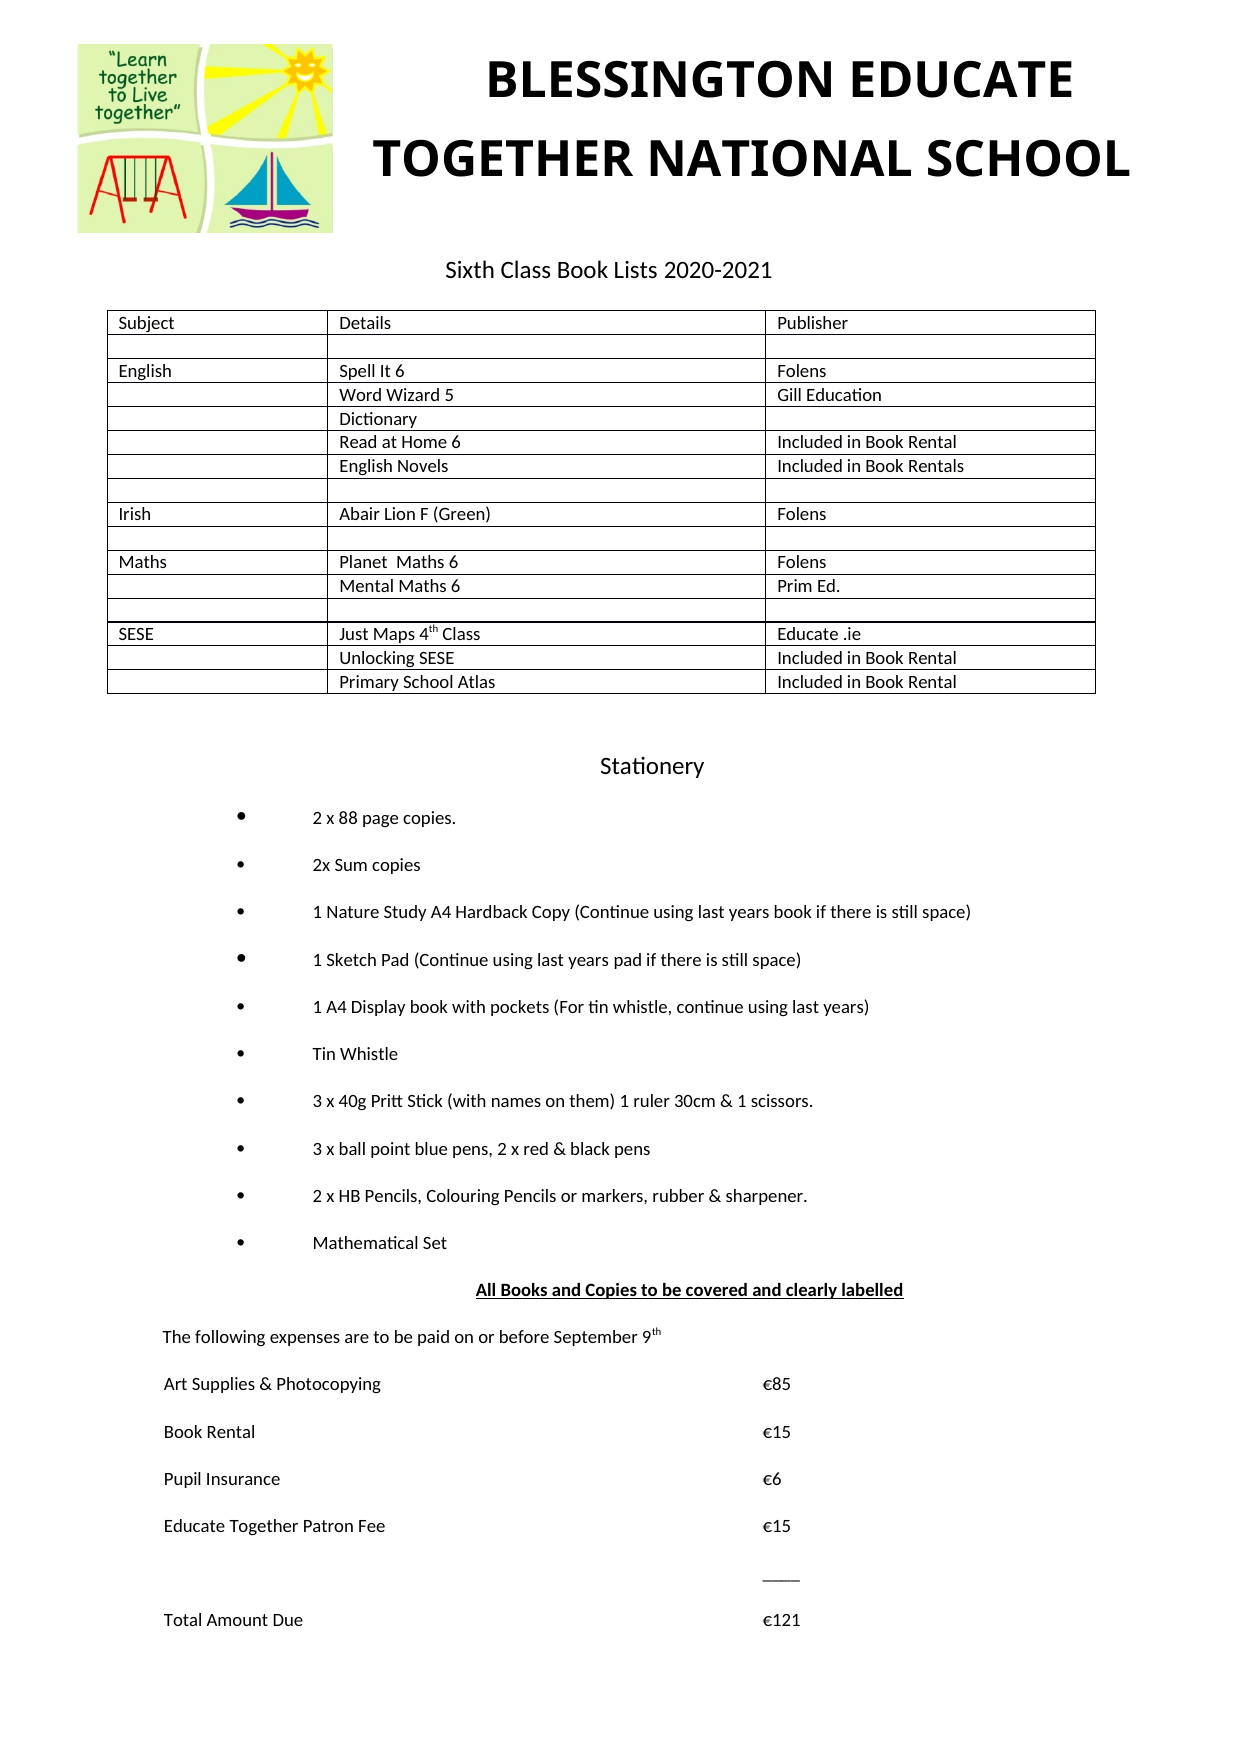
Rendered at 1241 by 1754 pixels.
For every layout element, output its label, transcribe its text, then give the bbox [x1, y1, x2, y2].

table_cell [328, 479, 765, 502]
table_cell [108, 670, 327, 693]
table_cell Included in Book Rental [766, 670, 1095, 693]
table_cell [108, 335, 327, 358]
table_header Publisher [766, 311, 1095, 334]
list 2x Sum copies [237, 853, 1216, 876]
table_cell Word Wizard 5 [328, 383, 765, 406]
text Sixth Class Book Lists 2020-2021 [89, 254, 1216, 284]
list 2 x 88 page copies. [237, 806, 1216, 829]
picture [86, 44, 335, 236]
table_cell [108, 407, 327, 430]
table_cell Read at Home 6 [328, 431, 765, 454]
table_cell Irish [108, 503, 327, 526]
table_cell Included in Book Rentals [766, 455, 1095, 478]
list Tin Whistle [237, 1042, 1216, 1065]
table_cell [108, 383, 327, 406]
table_header Details [328, 311, 765, 334]
table_cell [108, 455, 327, 478]
table_cell Dictionary [328, 407, 765, 430]
table_cell Mental Maths 6 [328, 575, 765, 597]
list Pupil Insurance €6 [164, 1467, 1216, 1490]
table_cell Included in Book Rental [766, 646, 1095, 669]
table_cell [766, 335, 1095, 358]
table_cell Included in Book Rental [766, 431, 1095, 454]
table_cell English [108, 359, 327, 382]
table_cell Planet Maths 6 [328, 551, 765, 573]
table_cell [328, 599, 765, 621]
table_cell Educate .ie [766, 623, 1095, 645]
table_cell [108, 575, 327, 597]
table_cell SESE [108, 623, 327, 645]
table_cell [108, 431, 327, 454]
list Total Amount Due €121 [164, 1608, 1216, 1631]
list 3 x ball point blue pens, 2 x red & black pens [237, 1137, 1216, 1159]
table_cell [766, 407, 1095, 430]
table_cell Folens [766, 359, 1095, 382]
list Book Rental €15 [164, 1420, 1216, 1443]
table_cell English Novels [328, 455, 765, 478]
list Educate Together Patron Fee €15 [164, 1514, 1216, 1537]
table_cell [328, 335, 765, 358]
table_cell [108, 646, 327, 669]
table_cell Just Maps 4th Class [328, 623, 765, 645]
list All Books and Copies to be covered and clearly labelled [164, 1278, 1216, 1301]
table_cell [766, 479, 1095, 502]
list Mathematical Set [237, 1231, 1216, 1254]
table_cell [108, 527, 327, 549]
table_cell [328, 527, 765, 549]
table_cell Folens [766, 551, 1095, 573]
list 1 A4 Display book with pockets (For tin whistle, continue using last years) [237, 995, 1216, 1018]
text Stationery [89, 750, 1216, 781]
list 2 x HB Pencils, Colouring Pencils or markers, rubber & sharpener. [237, 1184, 1216, 1207]
table_cell Gill Education [766, 383, 1095, 406]
text BLESSINGTON EDUCATE TOGETHER NATIONAL SCHOOL [335, 44, 1152, 191]
table_cell Unlocking SESE [328, 646, 765, 669]
list Art Supplies & Photocopying €85 [164, 1373, 1216, 1396]
list 3 x 40g Pritt Stick (with names on them) 1 ruler 30cm & 1 scissors. [237, 1089, 1216, 1112]
table_header Subject [108, 311, 327, 334]
table_cell [766, 599, 1095, 621]
table_cell Folens [766, 503, 1095, 526]
table_cell Abair Lion F (Green) [328, 503, 765, 526]
list ____ [164, 1561, 1216, 1584]
table_cell [108, 599, 327, 621]
table_cell Prim Ed. [766, 575, 1095, 597]
table_cell [766, 527, 1095, 549]
table_cell [108, 479, 327, 502]
table_cell Maths [108, 551, 327, 573]
table_cell Primary School Atlas [328, 670, 765, 693]
list 1 Sketch Pad (Continue using last years pad if there is still space) [237, 948, 1216, 971]
list 1 Nature Study A4 Hardback Copy (Continue using last years book if there is still space) [237, 901, 1216, 923]
table_cell Spell It 6 [328, 359, 765, 382]
list The following expenses are to be paid on or before September 9th [162, 1325, 1216, 1348]
